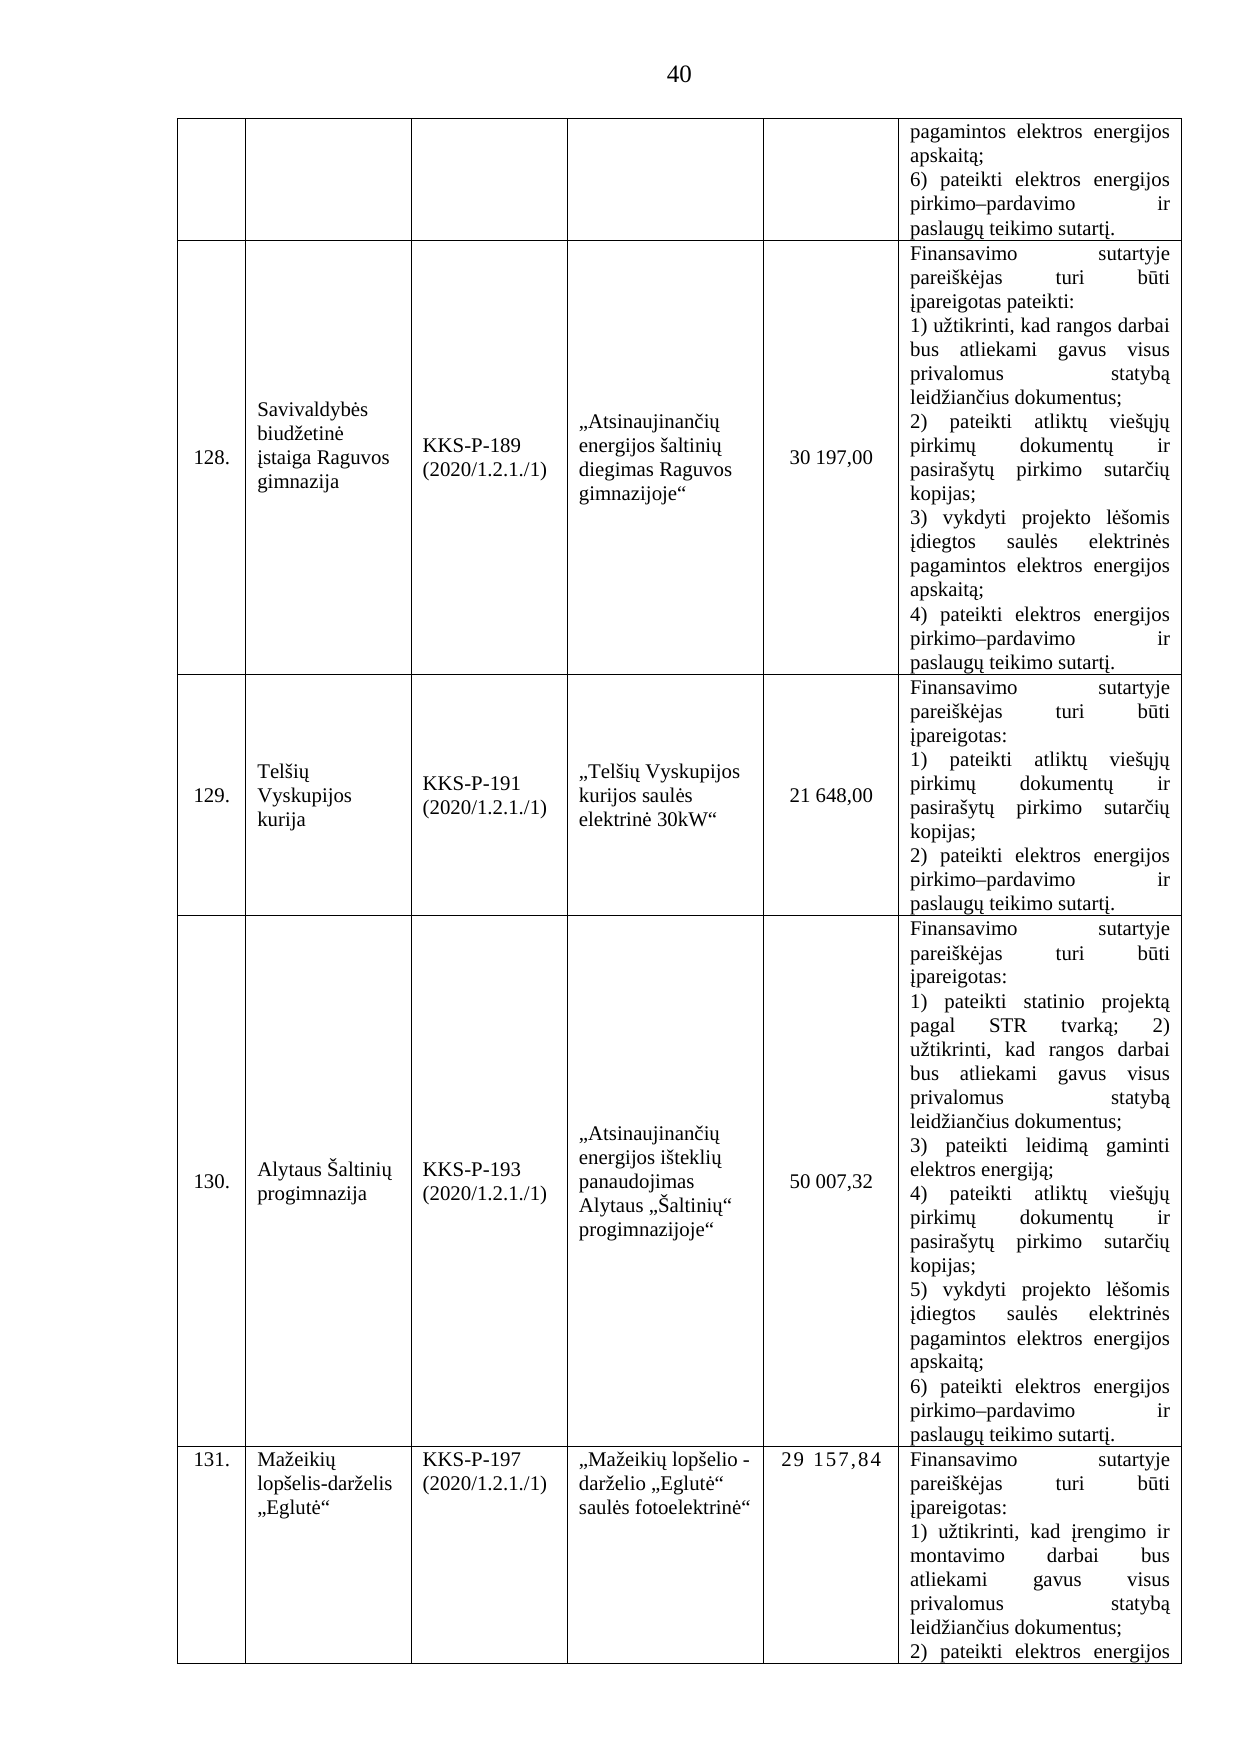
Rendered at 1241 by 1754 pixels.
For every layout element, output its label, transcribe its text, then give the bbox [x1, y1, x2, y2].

table_cell Telšių Vyskupijos kurija [246, 675, 411, 915]
table_cell pagamintos elektros energijos apskaitą; 6) pateikti elektros energijos pirkimo–pardavimo ir paslaugų teikimo sutartį. [899, 119, 1181, 239]
table_cell [178, 119, 245, 239]
table_cell „Mažeikių lopšelio -darželio „Eglutė“ saulės fotoelektrinė“ [568, 1447, 763, 1663]
table_cell KKS-P-191 (2020/1.2.1./1) [412, 675, 567, 915]
table_cell 131. [178, 1447, 245, 1663]
table_cell 30 197,00 [764, 241, 898, 674]
table_cell 130. [178, 916, 245, 1446]
table_cell Savivaldybės biudžetinė įstaiga Raguvos gimnazija [246, 241, 411, 674]
table_cell Finansavimo sutartyje pareiškėjas turi būti įpareigotas: 1) pateikti atliktų viešųjų pirkimų dokumentų ir pasirašytų pirkimo sutarčių kopijas; 2) pateikti elektros energijos pirkimo–pardavimo ir paslaugų teikimo sutartį. [899, 675, 1181, 915]
table_cell Finansavimo sutartyje pareiškėjas turi būti įpareigotas pateikti: 1) užtikrinti, kad rangos darbai bus atliekami gavus visus privalomus statybą leidžiančius dokumentus; 2) pateikti atliktų viešųjų pirkimų dokumentų ir pasirašytų pirkimo sutarčių kopijas; 3) vykdyti projekto lėšomis įdiegtos saulės elektrinės pagamintos elektros energijos apskaitą; 4) pateikti elektros energijos pirkimo–pardavimo ir paslaugų teikimo sutartį. [899, 241, 1181, 674]
table_cell [764, 119, 898, 239]
table_cell KKS-P-189 (2020/1.2.1./1) [412, 241, 567, 674]
table_cell Finansavimo sutartyje pareiškėjas turi būti įpareigotas: 1) užtikrinti, kad įrengimo ir montavimo darbai bus atliekami gavus visus privalomus statybą leidžiančius dokumentus; 2) pateikti elektros energijos [899, 1447, 1181, 1663]
table_cell „Atsinaujinančių energijos šaltinių diegimas Raguvos gimnazijoje“ [568, 241, 763, 674]
table_cell Mažeikių lopšelis-darželis „Eglutė“ [246, 1447, 411, 1663]
table_cell KKS-P-193 (2020/1.2.1./1) [412, 916, 567, 1446]
table_cell [412, 119, 567, 239]
table_cell KKS-P-197 (2020/1.2.1./1) [412, 1447, 567, 1663]
table_cell [246, 119, 411, 239]
table_cell „Telšių Vyskupijos kurijos saulės elektrinė 30kW“ [568, 675, 763, 915]
table_cell 29 157,84 [764, 1447, 898, 1663]
table_cell 128. [178, 241, 245, 674]
table_cell 129. [178, 675, 245, 915]
table_cell Alytaus Šaltinių progimnazija [246, 916, 411, 1446]
table_cell 21 648,00 [764, 675, 898, 915]
table_cell [568, 119, 763, 239]
table_cell Finansavimo sutartyje pareiškėjas turi būti įpareigotas: 1) pateikti statinio projektą pagal STR tvarką; 2) užtikrinti, kad rangos darbai bus atliekami gavus visus privalomus statybą leidžiančius dokumentus; 3) pateikti leidimą gaminti elektros energiją; 4) pateikti atliktų viešųjų pirkimų dokumentų ir pasirašytų pirkimo sutarčių kopijas; 5) vykdyti projekto lėšomis įdiegtos saulės elektrinės pagamintos elektros energijos apskaitą; 6) pateikti elektros energijos pirkimo–pardavimo ir paslaugų teikimo sutartį. [899, 916, 1181, 1446]
table_cell „Atsinaujinančių energijos išteklių panaudojimas Alytaus „Šaltinių“ progimnazijoje“ [568, 916, 763, 1446]
table_cell 50 007,32 [764, 916, 898, 1446]
